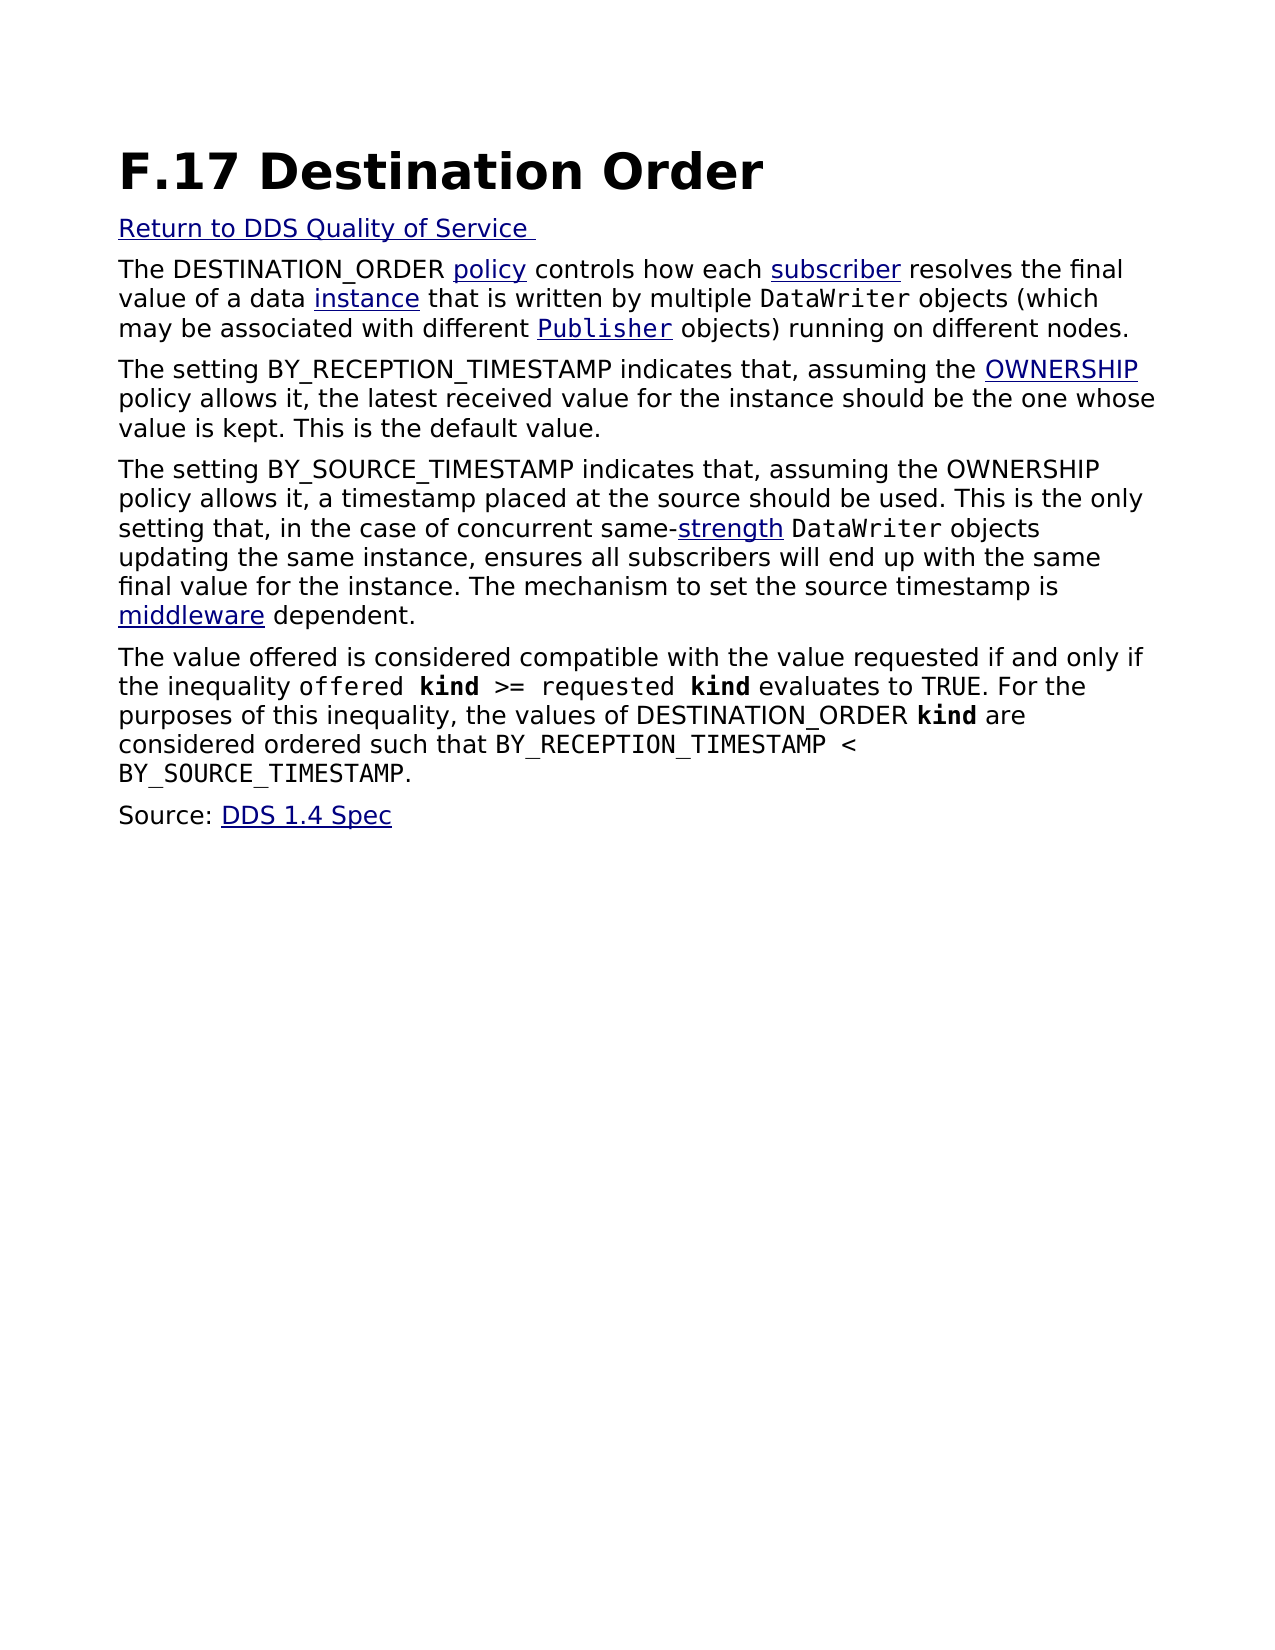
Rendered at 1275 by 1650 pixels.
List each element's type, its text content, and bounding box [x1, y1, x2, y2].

text The setting BY_RECEPTION_TIMESTAMP indicates that, assuming the OWNERSHIP policy allows it, the latest received value for the instance should be the one whose value is kept. This is the default value. [118, 356, 1157, 443]
text The setting BY_SOURCE_TIMESTAMP indicates that, assuming the OWNERSHIP policy allows it, a timestamp placed at the source should be used. This is the only setting that, in the case of concurrent same-strength DataWriter objects updating the same instance, ensures all subscribers will end up with the same final value for the instance. The mechanism to set the source timestamp is middleware dependent. [118, 456, 1157, 631]
text Return to DDS Quality of Service [118, 214, 1157, 243]
text The value offered is considered compatible with the value requested if and only if the inequality offered kind >= requested kind evaluates to TRUE. For the purposes of this inequality, the values of DESTINATION_ORDER kind are considered ordered such that BY_RECEPTION_TIMESTAMP < BY_SOURCE_TIMESTAMP. [118, 643, 1157, 789]
subtitle F.17 Destination Order [118, 143, 1157, 201]
text Source: DDS 1.4 Spec [118, 801, 1157, 831]
text The DESTINATION_ORDER policy controls how each subscriber resolves the final value of a data instance that is written by multiple DataWriter objects (which may be associated with different Publisher objects) running on different nodes. [118, 256, 1157, 343]
